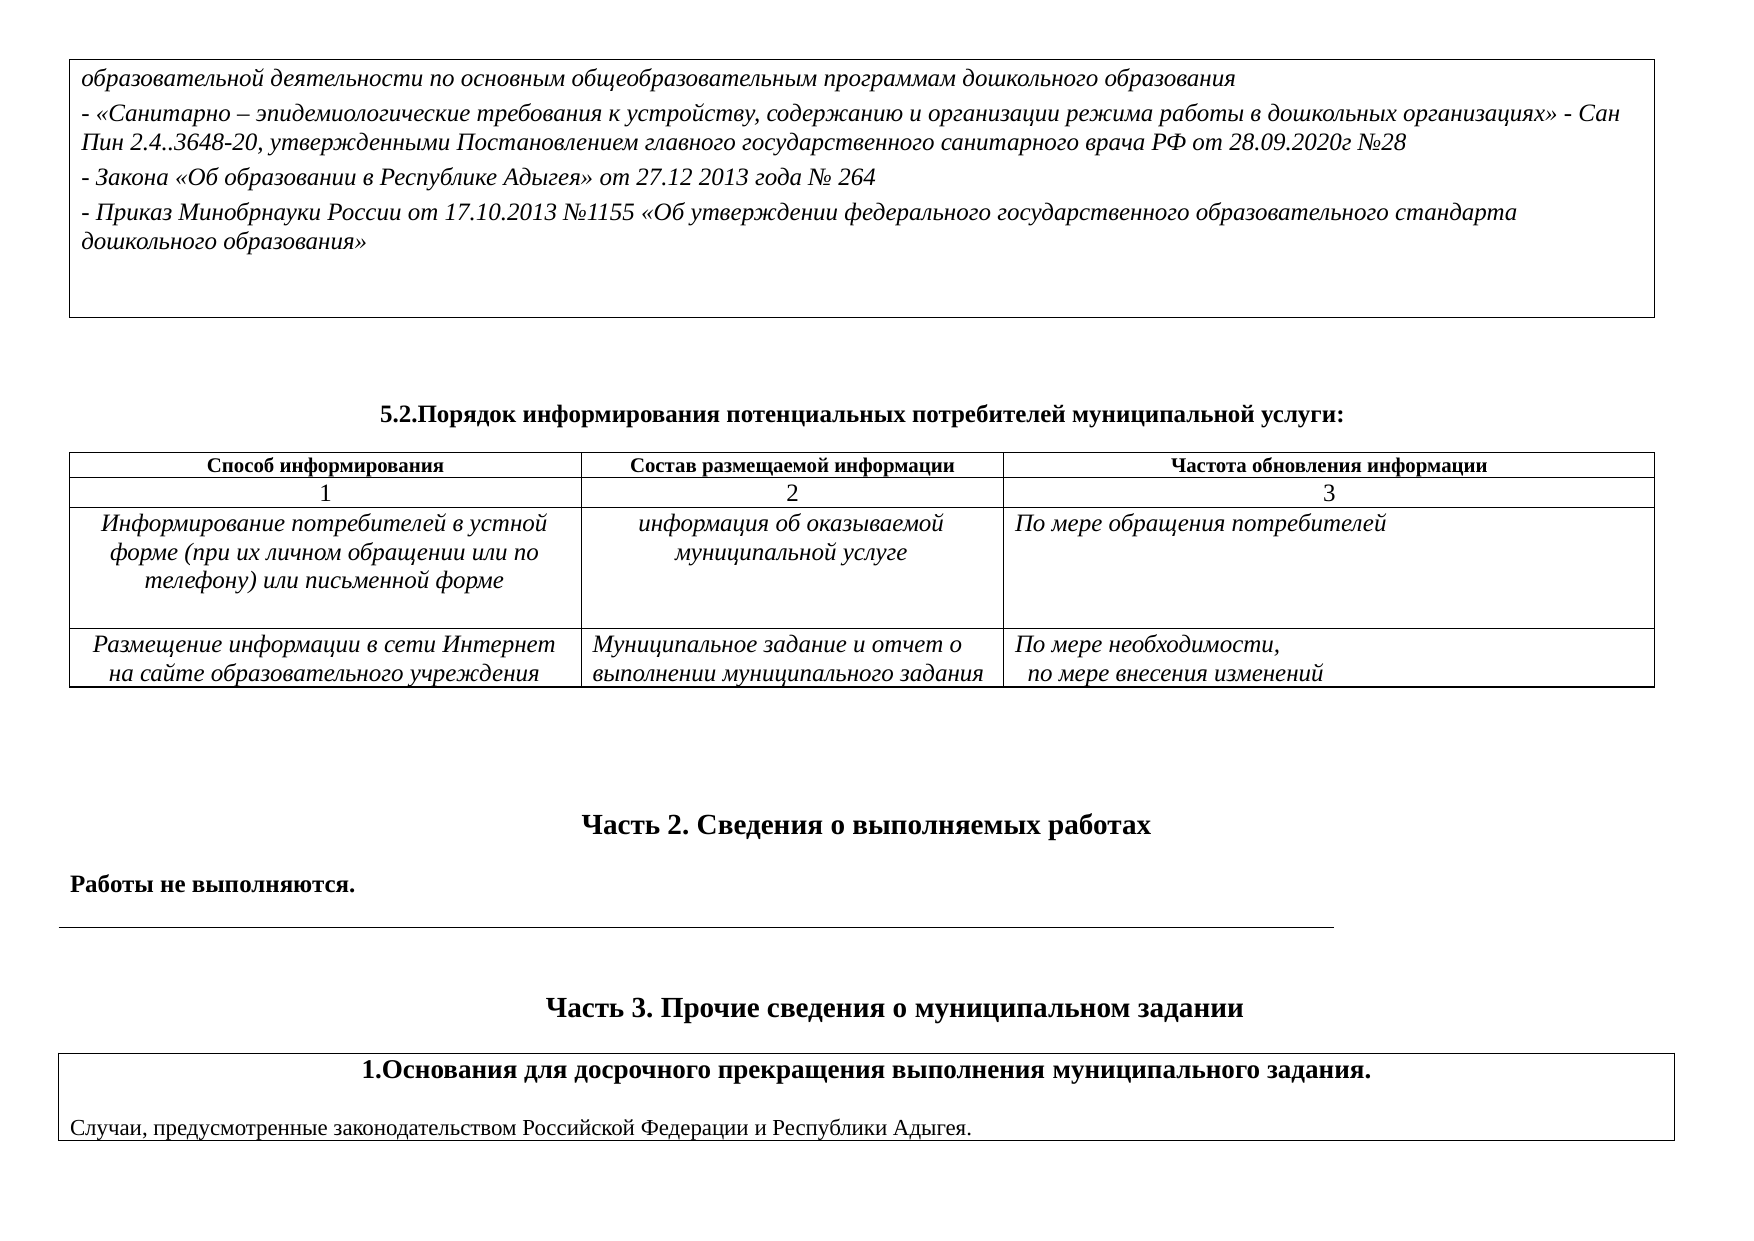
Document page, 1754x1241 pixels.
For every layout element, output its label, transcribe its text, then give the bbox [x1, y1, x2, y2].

table_cell Состав размещаемой информации [582, 453, 1003, 477]
table_cell Способ информирования [70, 453, 581, 477]
table_cell [559, 928, 678, 957]
table_cell Муниципальное задание и отчет о выполнении муниципального задания [582, 629, 1003, 686]
table_cell [696, 898, 1015, 927]
table_cell [379, 898, 696, 927]
table_cell [1269, 1024, 1447, 1053]
table_cell [341, 1024, 446, 1053]
table_cell [1048, 1024, 1171, 1053]
table_cell [59, 1024, 219, 1053]
table_cell [446, 1024, 559, 1053]
table_cell [1048, 928, 1171, 957]
table_cell [1015, 898, 1334, 927]
table_cell [220, 1024, 341, 1053]
table_cell [446, 928, 559, 957]
table_cell образовательной деятельности по основным общеобразовательным программам дошкольного образования - «Санитарно – эпидемиологические требования к устройству, содержанию и организации режима работы в дошкольных организациях» - Сан Пин 2.4..3648-20, утвержденными Постановлением главного государственного санитарного врача РФ от 28.09.2020г №28 - Закона «Об образовании в Республике Адыгея» от 27.12 2013 года № 264 - Приказ Минобрнауки России от 17.10.2013 №1155 «Об утверждении федерального государственного образовательного стандарта дошкольного образования» [70, 60, 1654, 293]
table_cell [678, 1024, 781, 1053]
table_cell [1447, 1024, 1569, 1053]
table_cell [919, 1024, 1048, 1053]
table_cell [781, 1024, 919, 1053]
table_cell [220, 928, 341, 957]
table_cell [59, 957, 219, 1024]
table_cell Информирование потребителей в устной форме (при их личном обращении или по телефону) или письменной форме [70, 508, 581, 628]
table_cell Размещение информации в сети Интернет на сайте образовательного учреждения [70, 629, 581, 686]
table_cell Частота обновления информации [1004, 453, 1654, 477]
table_cell [1447, 927, 1569, 957]
table_cell [1334, 898, 1674, 927]
table_cell Часть 2. Сведения о выполняемых работах Работы не выполняются. [59, 59, 1674, 898]
table_cell информация об оказываемой муниципальной услуге [582, 508, 1003, 628]
table_cell 1.Основания для досрочного прекращения выполнения муниципального задания. Случаи, предусмотренные законодательством Российской Федерации и Республики Адыгея. [59, 1054, 1674, 1140]
table_cell [1570, 957, 1674, 1024]
table_cell [1171, 928, 1269, 957]
table_cell [59, 928, 219, 957]
table_cell 5.2.Порядок информирования потенциальных потребителей муниципальной услуги: [70, 318, 1655, 428]
table_cell [559, 1024, 678, 1053]
table_cell [70, 293, 1654, 317]
table_cell По мере необходимости, по мере внесения изменений [1004, 629, 1654, 686]
table_cell [1171, 1024, 1269, 1053]
table_cell [678, 928, 781, 957]
table_cell [70, 428, 1655, 452]
table_cell [781, 928, 919, 957]
table_cell [59, 898, 379, 927]
table_cell 3 [1004, 478, 1654, 507]
table_cell 2 [582, 478, 1003, 507]
table_cell [919, 928, 1048, 957]
table_cell [1570, 927, 1674, 957]
table_cell По мере обращения потребителей [1004, 508, 1654, 628]
table_cell Часть 3. Прочие сведения о муниципальном задании [220, 957, 1569, 1024]
table_cell [1570, 1024, 1674, 1053]
table_cell 1 [70, 478, 581, 507]
table_cell [1269, 927, 1447, 957]
table_cell [341, 928, 446, 957]
